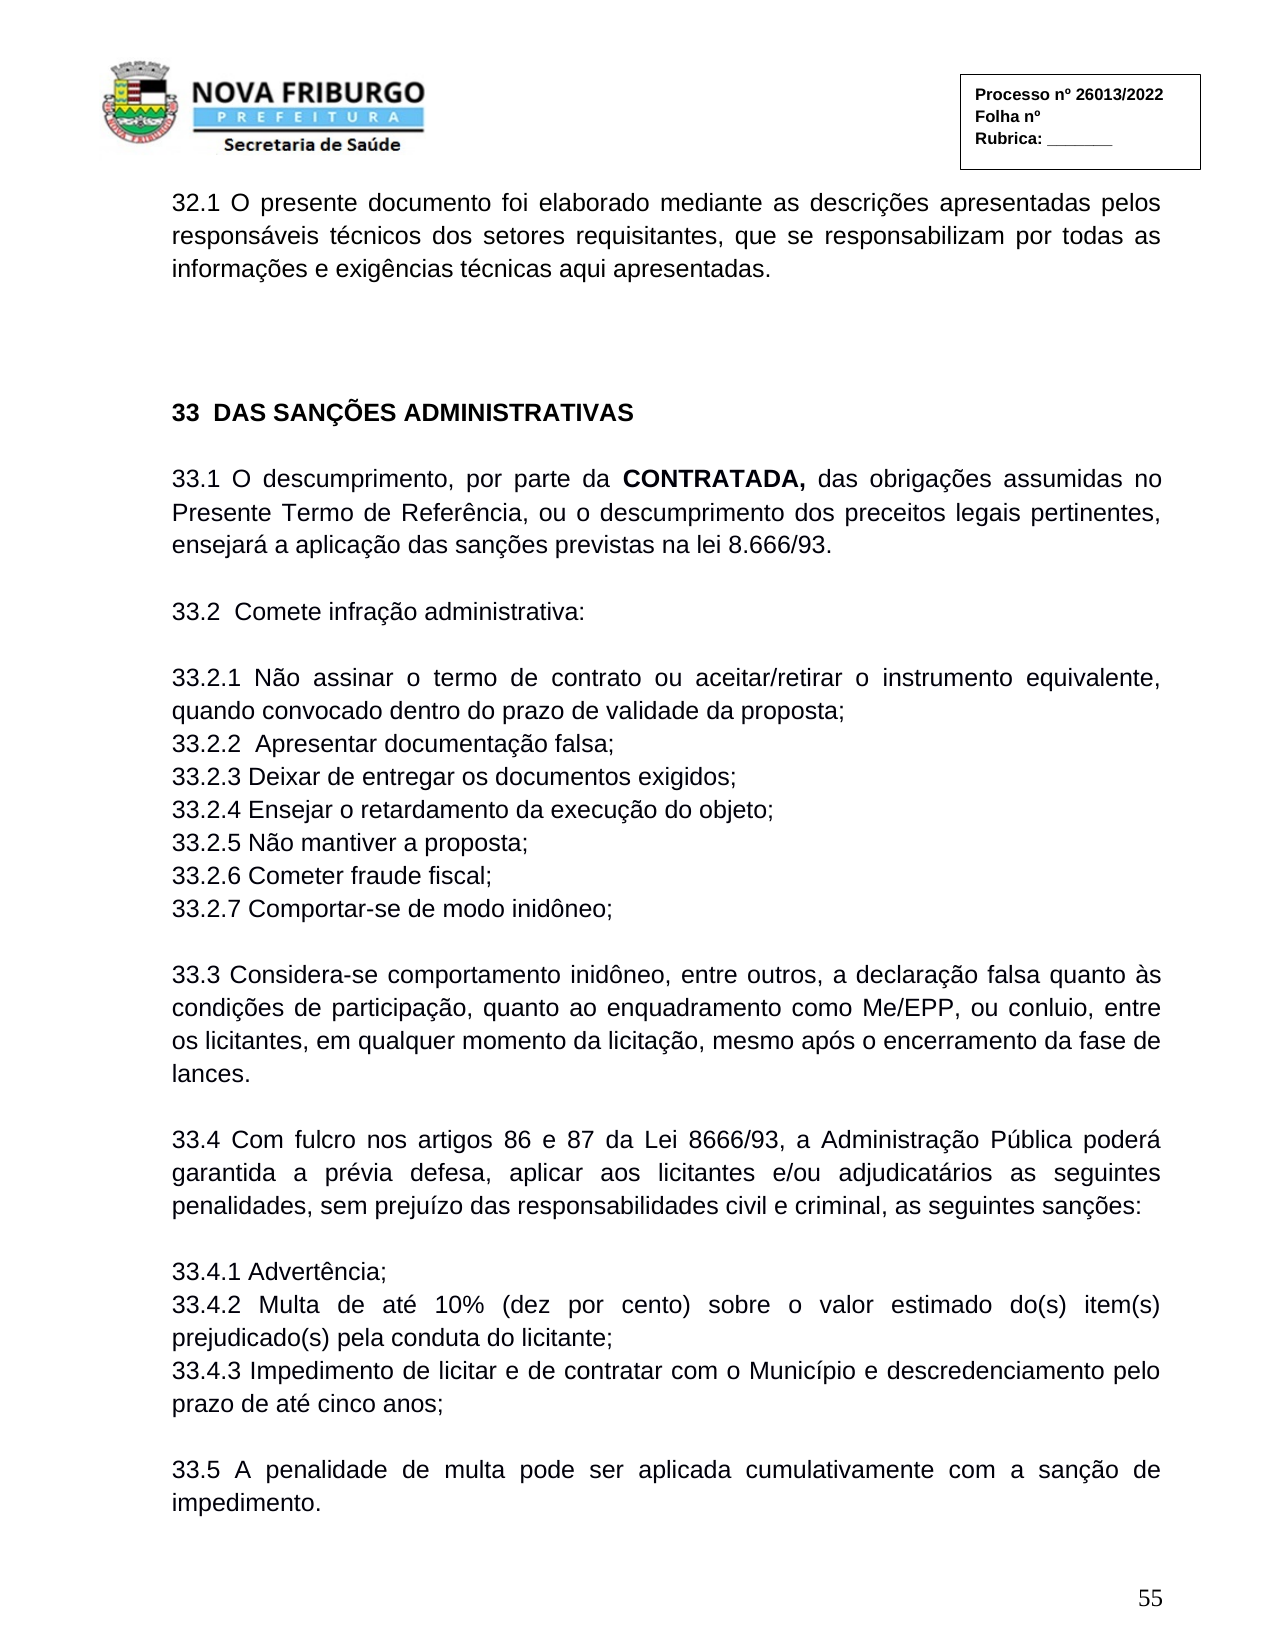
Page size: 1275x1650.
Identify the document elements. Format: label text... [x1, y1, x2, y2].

list 33.2.2 Apresentar documentação falsa; [172, 729, 1163, 757]
list 33.1 O descumprimento, por parte da CONTRATADA, das obrigações assumidas no Presente Termo de Referência, ou o descumprimento dos preceitos legais pertinentes, ensejará a aplicação das sanções previstas na lei 8.666/93. [172, 464, 1163, 559]
list 33.2.4 Ensejar o retardamento da execução do objeto; [172, 795, 1163, 823]
list 33.4.1 Advertência; [172, 1257, 1163, 1286]
list 33.2 Comete infração administrativa: [172, 597, 1163, 625]
list 33 DAS SANÇÕES ADMINISTRATIVAS [172, 398, 1163, 427]
list 33.3 Considera-se comportamento inidôneo, entre outros, a declaração falsa quanto às condições de participação, quanto ao enquadramento como Me/EPP, ou conluio, entre os licitantes, em qualquer momento da licitação, mesmo após o encerramento da fase de lances. [172, 960, 1163, 1088]
picture [99, 57, 427, 161]
list 33.4 Com fulcro nos artigos 86 e 87 da Lei 8666/93, a Administração Pública poderá garantida a prévia defesa, aplicar aos licitantes e/ou adjudicatários as seguintes penalidades, sem prejuízo das responsabilidades civil e criminal, as seguintes sanções: [172, 1125, 1163, 1220]
list 33.5 A penalidade de multa pode ser aplicada cumulativamente com a sanção de impedimento. [172, 1455, 1163, 1517]
list 33.2.7 Comportar-se de modo inidôneo; [172, 894, 1163, 922]
list 33.4.3 Impedimento de licitar e de contratar com o Município e descredenciamento pelo prazo de até cinco anos; [172, 1356, 1163, 1418]
list 33.2.3 Deixar de entregar os documentos exigidos; [172, 762, 1163, 790]
list 33.2.1 Não assinar o termo de contrato ou aceitar/retirar o instrumento equivalente, quando convocado dentro do prazo de validade da proposta; [172, 663, 1163, 724]
list 33.2.5 Não mantiver a proposta; [172, 828, 1163, 856]
list 33.2.6 Cometer fraude fiscal; [172, 861, 1163, 889]
text 32.1 O presente documento foi elaborado mediante as descrições apresentadas pelos responsáveis técnicos dos setores requisitantes, que se responsabilizam por todas as informações e exigências técnicas aqui apresentadas. [172, 188, 1163, 283]
list 33.4.2 Multa de até 10% (dez por cento) sobre o valor estimado do(s) item(s) prejudicado(s) pela conduta do licitante; [172, 1290, 1163, 1352]
